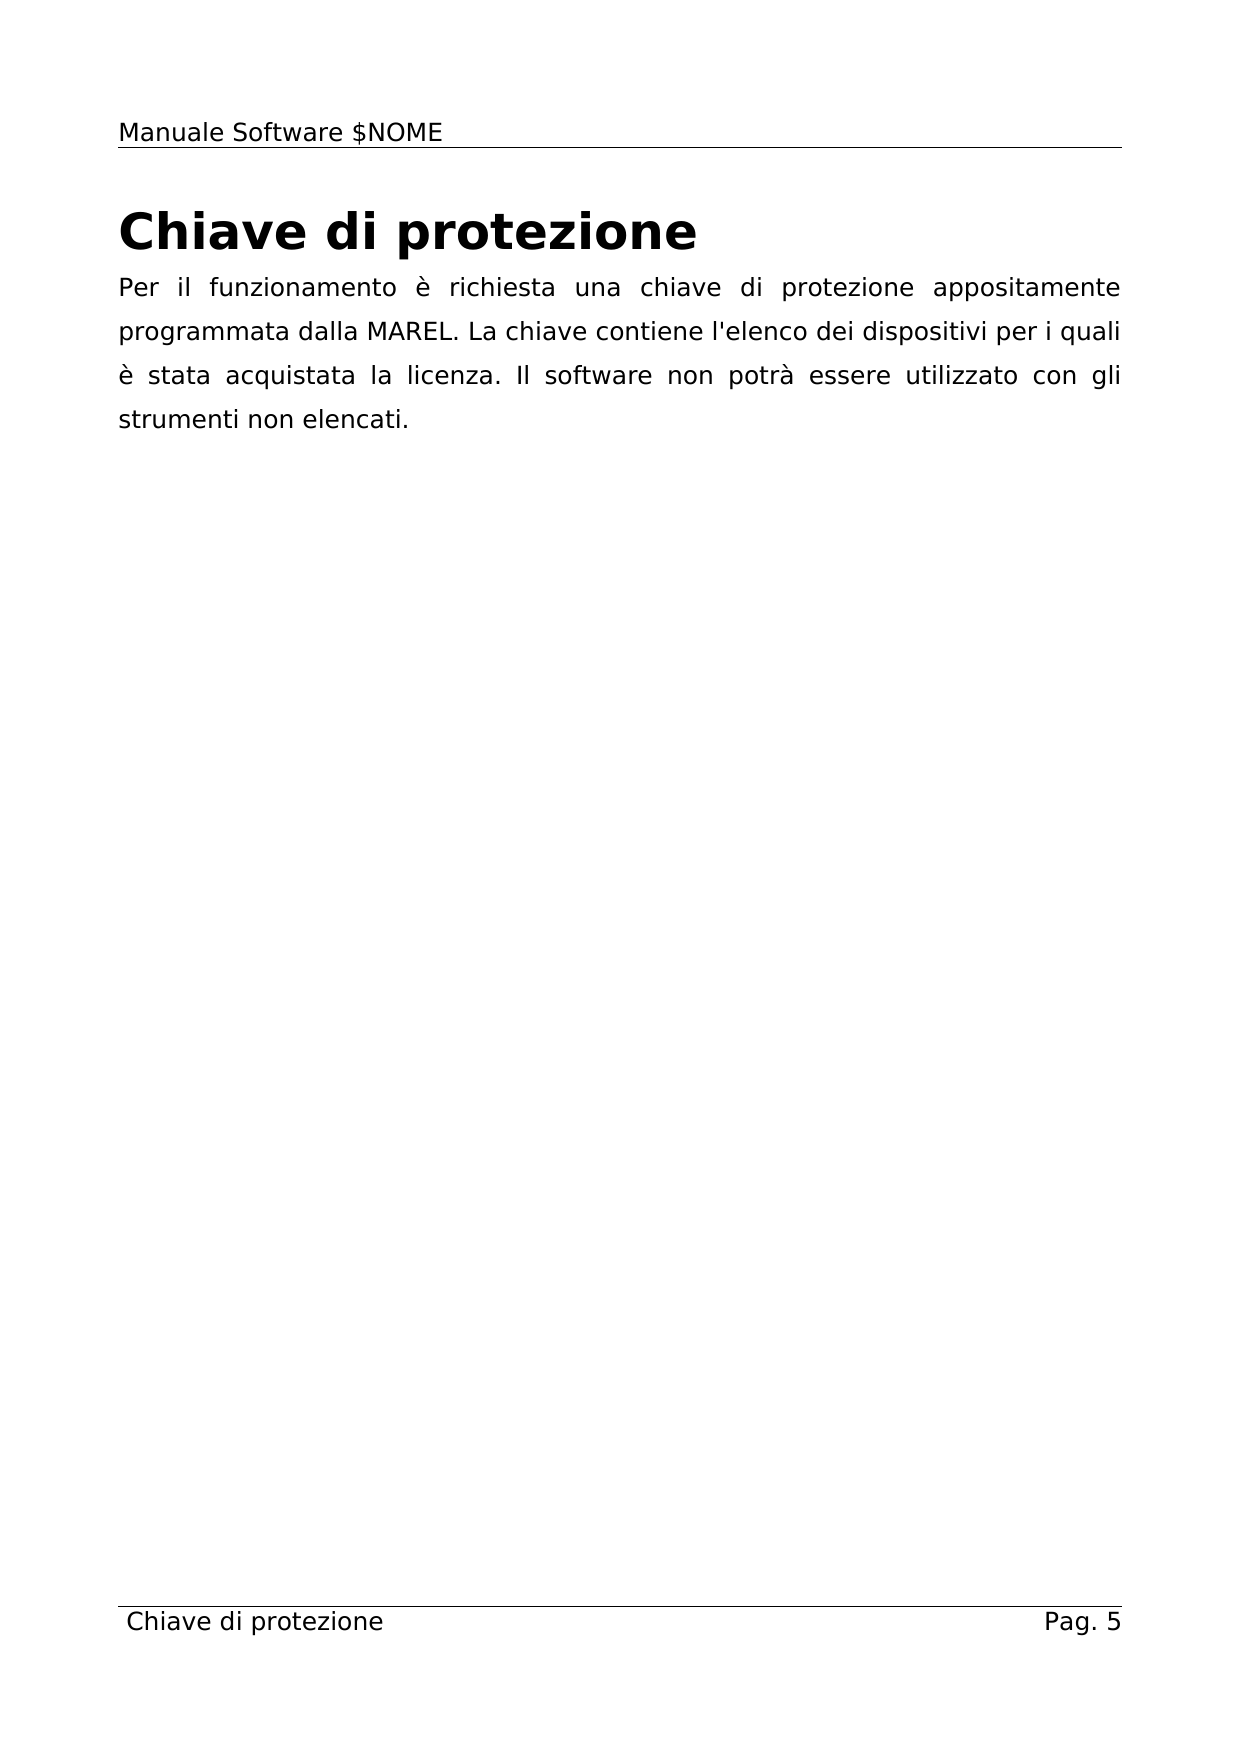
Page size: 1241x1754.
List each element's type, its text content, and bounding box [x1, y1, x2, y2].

text Per il funzionamento è richiesta una chiave di protezione appositamente programmata dalla MAREL. La chiave contiene l'elenco dei dispositivi per i quali è stata acquistata la licenza. Il software non potrà essere utilizzato con gli strumenti non elencati. [118, 273, 1122, 434]
subtitle Chiave di protezione [118, 203, 1122, 261]
